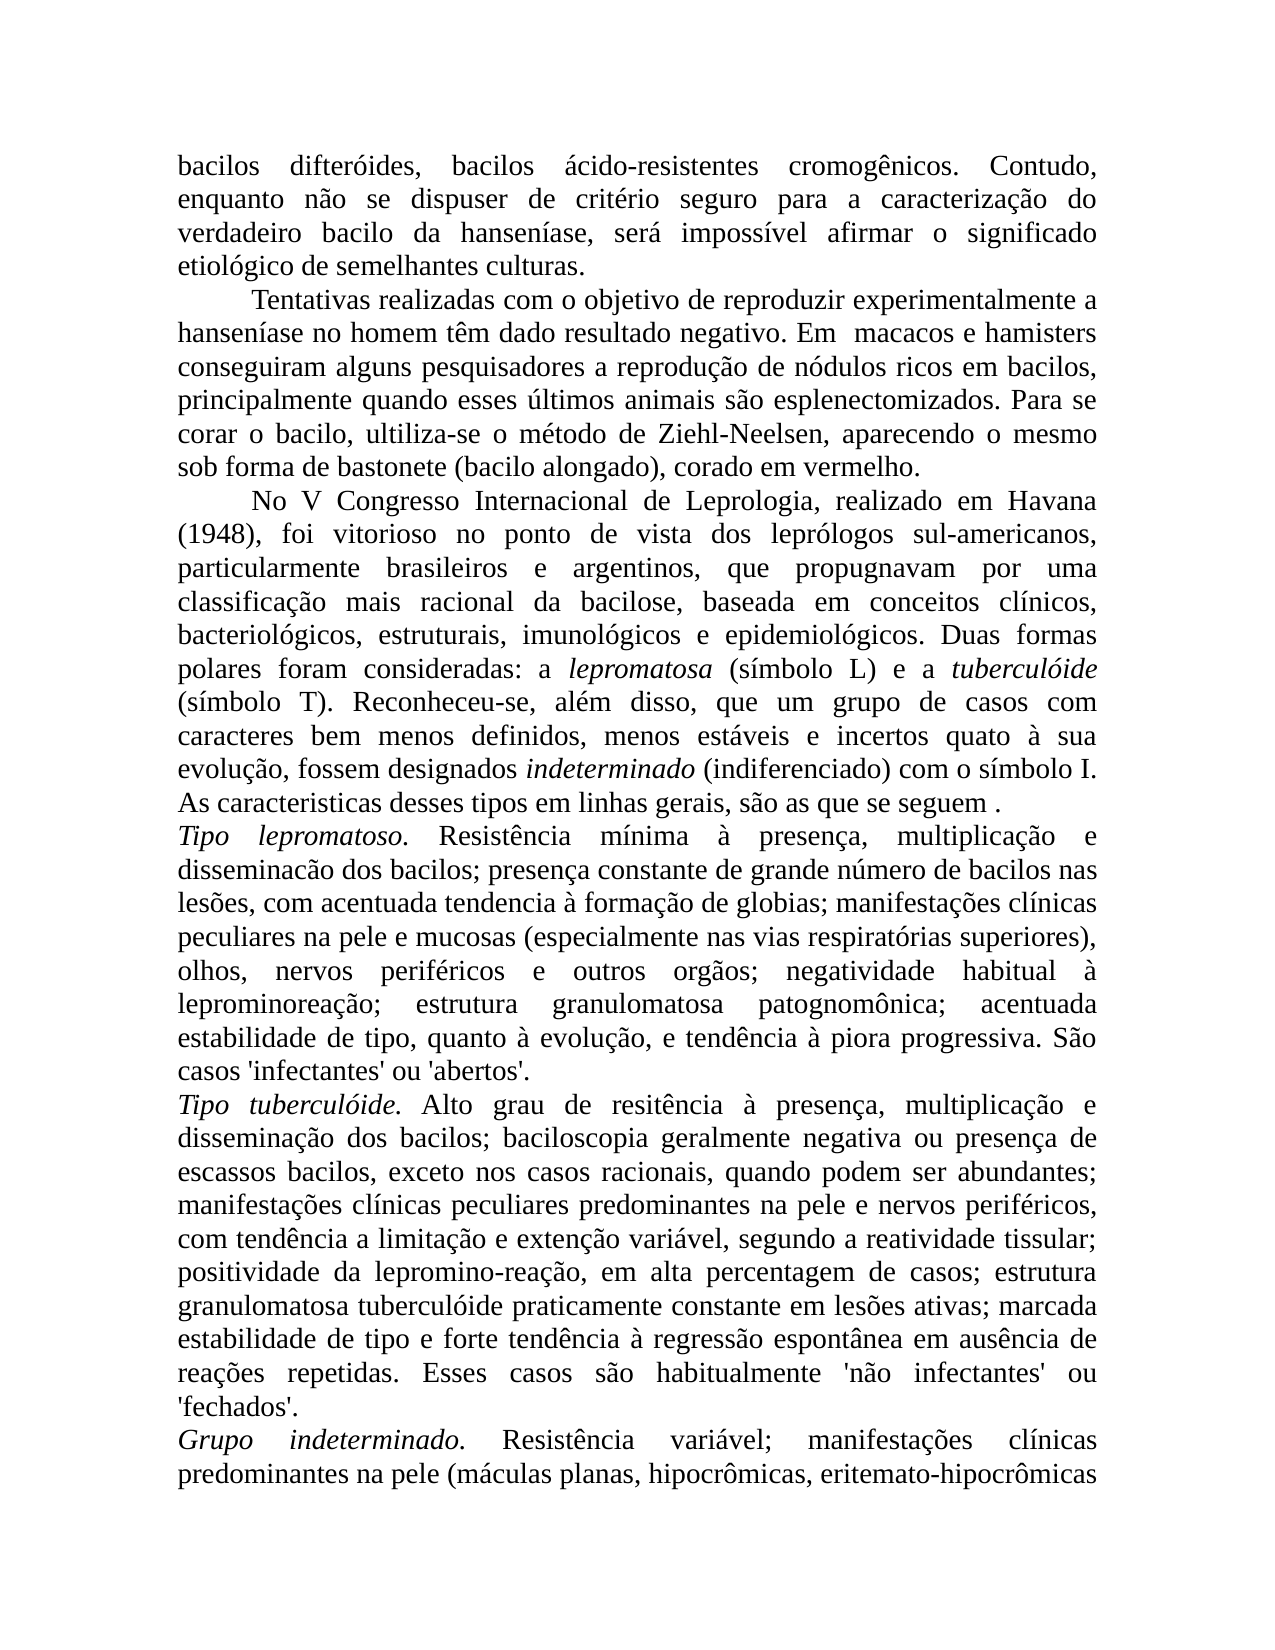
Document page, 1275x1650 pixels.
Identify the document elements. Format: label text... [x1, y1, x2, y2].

text Tentativas realizadas com o objetivo de reproduzir experimentalmente a hanseníase no homem têm dado resultado negativo. Em macacos e hamisters conseguiram alguns pesquisadores a reprodução de nódulos ricos em bacilos, principalmente quando esses últimos animais são esplenectomizados. Para se corar o bacilo, ultiliza-se o método de Ziehl-Neelsen, aparecendo o mesmo sob forma de bastonete (bacilo alongado), corado em vermelho. [177, 282, 1098, 483]
text bacilos difteróides, bacilos ácido-resistentes cromogênicos. Contudo, enquanto não se dispuser de critério seguro para a caracterização do verdadeiro bacilo da hanseníase, será impossível afirmar o significado etiológico de semelhantes culturas. [177, 148, 1098, 282]
text No V Congresso Internacional de Leprologia, realizado em Havana (1948), foi vitorioso no ponto de vista dos leprólogos sul-americanos, particularmente brasileiros e argentinos, que propugnavam por uma classificação mais racional da bacilose, baseada em conceitos clínicos, bacteriológicos, estruturais, imunológicos e epidemiológicos. Duas formas polares foram consideradas: a lepromatosa (símbolo L) e a tuberculóide (símbolo T). Reconheceu-se, além disso, que um grupo de casos com caracteres bem menos definidos, menos estáveis e incertos quato à sua evolução, fossem designados indeterminado (indiferenciado) com o símbolo I. As caracteristicas desses tipos em linhas gerais, são as que se seguem . [177, 483, 1098, 818]
text Tipo tuberculóide. Alto grau de resitência à presença, multiplicação e disseminação dos bacilos; baciloscopia geralmente negativa ou presença de escassos bacilos, exceto nos casos racionais, quando podem ser abundantes; manifestações clínicas peculiares predominantes na pele e nervos periféricos, com tendência a limitação e extenção variável, segundo a reatividade tissular; positividade da lepromino-reação, em alta percentagem de casos; estrutura granulomatosa tuberculóide praticamente constante em lesões ativas; marcada estabilidade de tipo e forte tendência à regressão espontânea em ausência de reações repetidas. Esses casos são habitualmente 'não infectantes' ou 'fechados'. [177, 1087, 1098, 1422]
text Grupo indeterminado. Resistência variável; manifestações clínicas predominantes na pele (máculas planas, hipocrômicas, eritemato-hipocrômicas [177, 1422, 1098, 1489]
text Tipo lepromatoso. Resistência mínima à presença, multiplicação e disseminacão dos bacilos; presença constante de grande número de bacilos nas lesões, com acentuada tendencia à formação de globias; manifestações clínicas peculiares na pele e mucosas (especialmente nas vias respiratórias superiores), olhos, nervos periféricos e outros orgãos; negatividade habitual à leprominoreação; estrutura granulomatosa patognomônica; acentuada estabilidade de tipo, quanto à evolução, e tendência à piora progressiva. São casos 'infectantes' ou 'abertos'. [177, 818, 1098, 1087]
